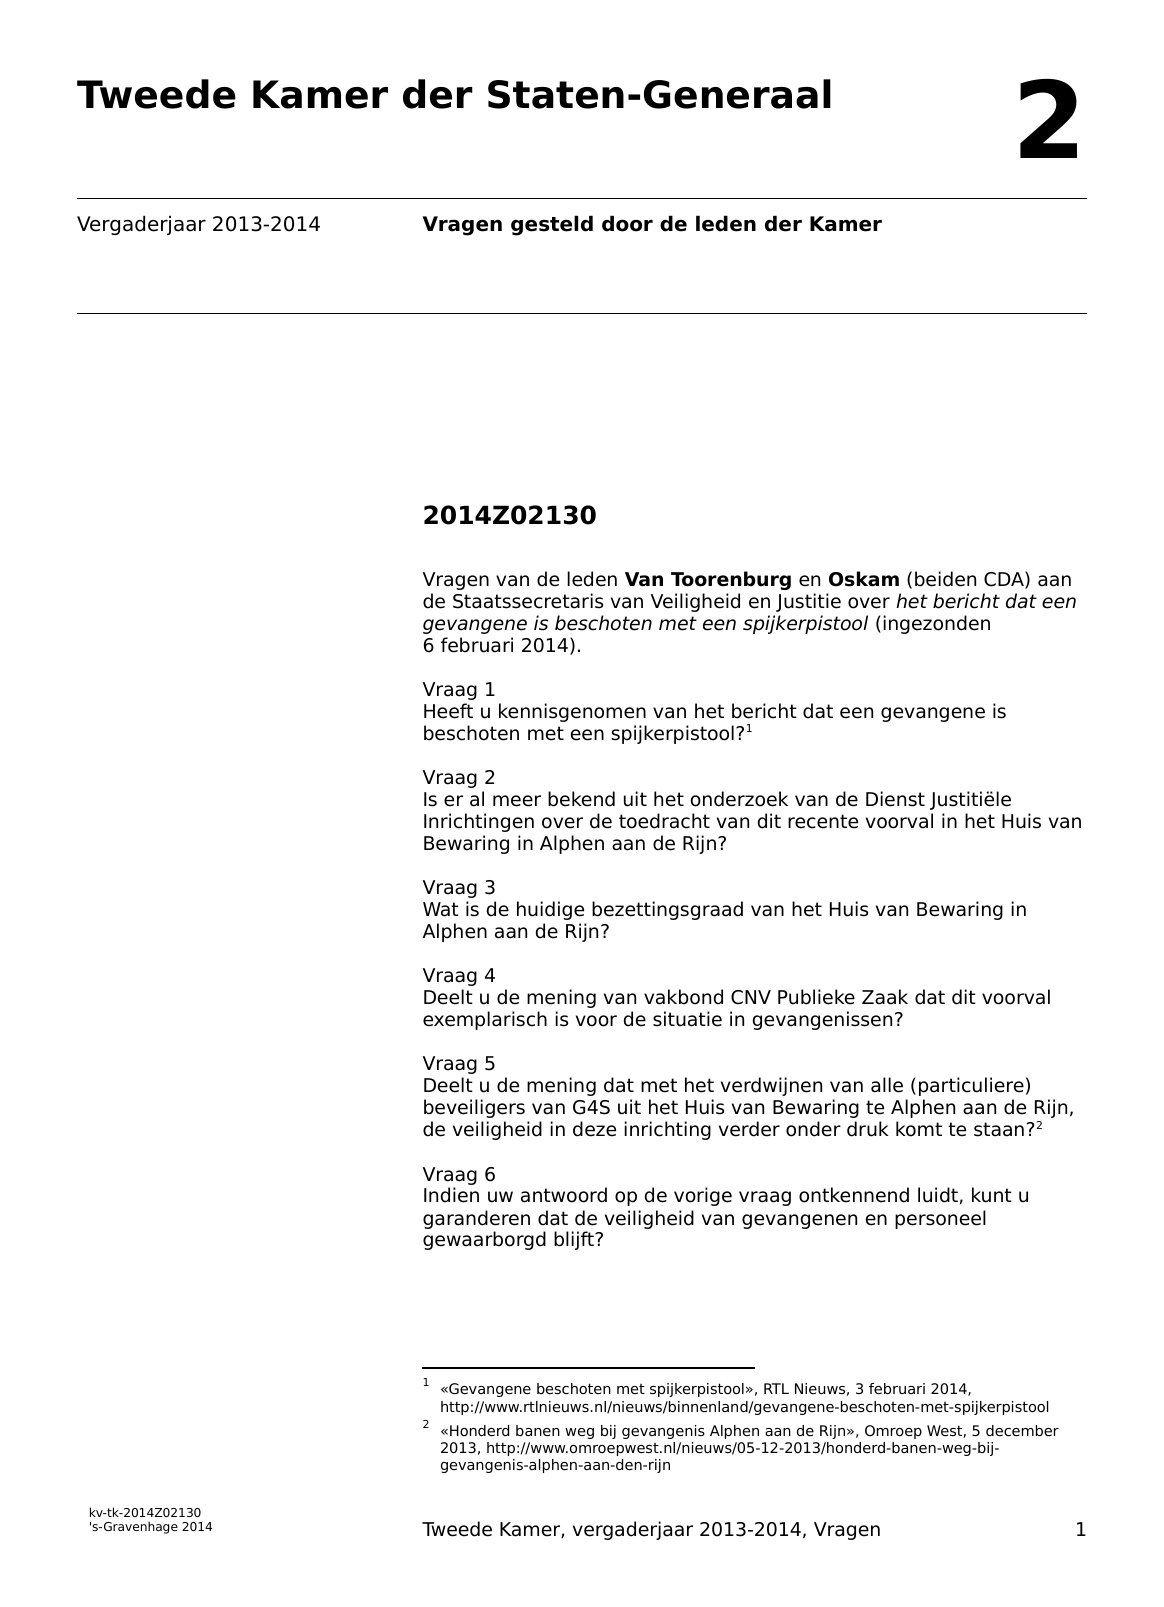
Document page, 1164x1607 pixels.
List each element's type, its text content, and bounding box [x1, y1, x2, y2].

text Heeft u kennisgenomen van het bericht dat een gevangene is beschoten met een spijkerpistool? [422, 701, 1087, 745]
text Vraag 1 [422, 679, 1087, 701]
text «Gevangene beschoten met spijkerpistool», RTL Nieuws, 3 februari 2014, http://www.rtlnieuws.nl/nieuws/binnenland/gevangene-beschoten-met-spijkerpistool [422, 1377, 1087, 1416]
text Vraag 2 [422, 767, 1087, 789]
text Is er al meer bekend uit het onderzoek van de Dienst Justitiële Inrichtingen over de toedracht van dit recente voorval in het Huis van Bewaring in Alphen aan de Rijn? [422, 789, 1087, 855]
text Vraag 5 [422, 1053, 1087, 1075]
table_header Tweede Kamer der Staten-Generaal [77, 59, 886, 198]
text Vraag 4 [422, 965, 1087, 987]
text «Honderd banen weg bij gevangenis Alphen aan de Rijn», Omroep West, 5 december 2013, http://www.omroepwest.nl/nieuws/05-12-2013/honderd-banen-weg-bij-gevangenis-alphen-aan-den-rijn [422, 1418, 1087, 1474]
text 2014Z02130 [422, 501, 1087, 531]
text Deelt u de mening van vakbond CNV Publieke Zaak dat dit voorval exemplarisch is voor de situatie in gevangenissen? [422, 987, 1087, 1031]
text Vragen van de leden Van Toorenburg en Oskam (beiden CDA) aan de Staatssecretaris van Veiligheid en Justitie over het bericht dat een gevangene is beschoten met een spijkerpistool (ingezonden 6 februari 2014). [422, 569, 1087, 657]
text Deelt u de mening dat met het verdwijnen van alle (particuliere) beveiligers van G4S uit het Huis van Bewaring te Alphen aan de Rijn, de veiligheid in deze inrichting verder onder druk komt te staan? [422, 1075, 1087, 1141]
text Wat is de huidige bezettingsgraad van het Huis van Bewaring in Alphen aan de Rijn? [422, 899, 1087, 943]
text Vraag 6 [422, 1163, 1087, 1185]
text Vraag 3 [422, 877, 1087, 899]
table_header 2 [886, 59, 1087, 198]
table_cell Vergaderjaar 2013-2014 [77, 199, 422, 313]
text 's-Gravenhage 2014 [88, 1520, 323, 1534]
text Indien uw antwoord op de vorige vraag ontkennend luidt, kunt u garanderen dat de veiligheid van gevangenen en personeel gewaarborgd blijft? [422, 1185, 1087, 1251]
table_cell Vragen gesteld door de leden der Kamer [422, 199, 1087, 313]
text kv-tk-2014Z02130 [88, 1506, 323, 1520]
